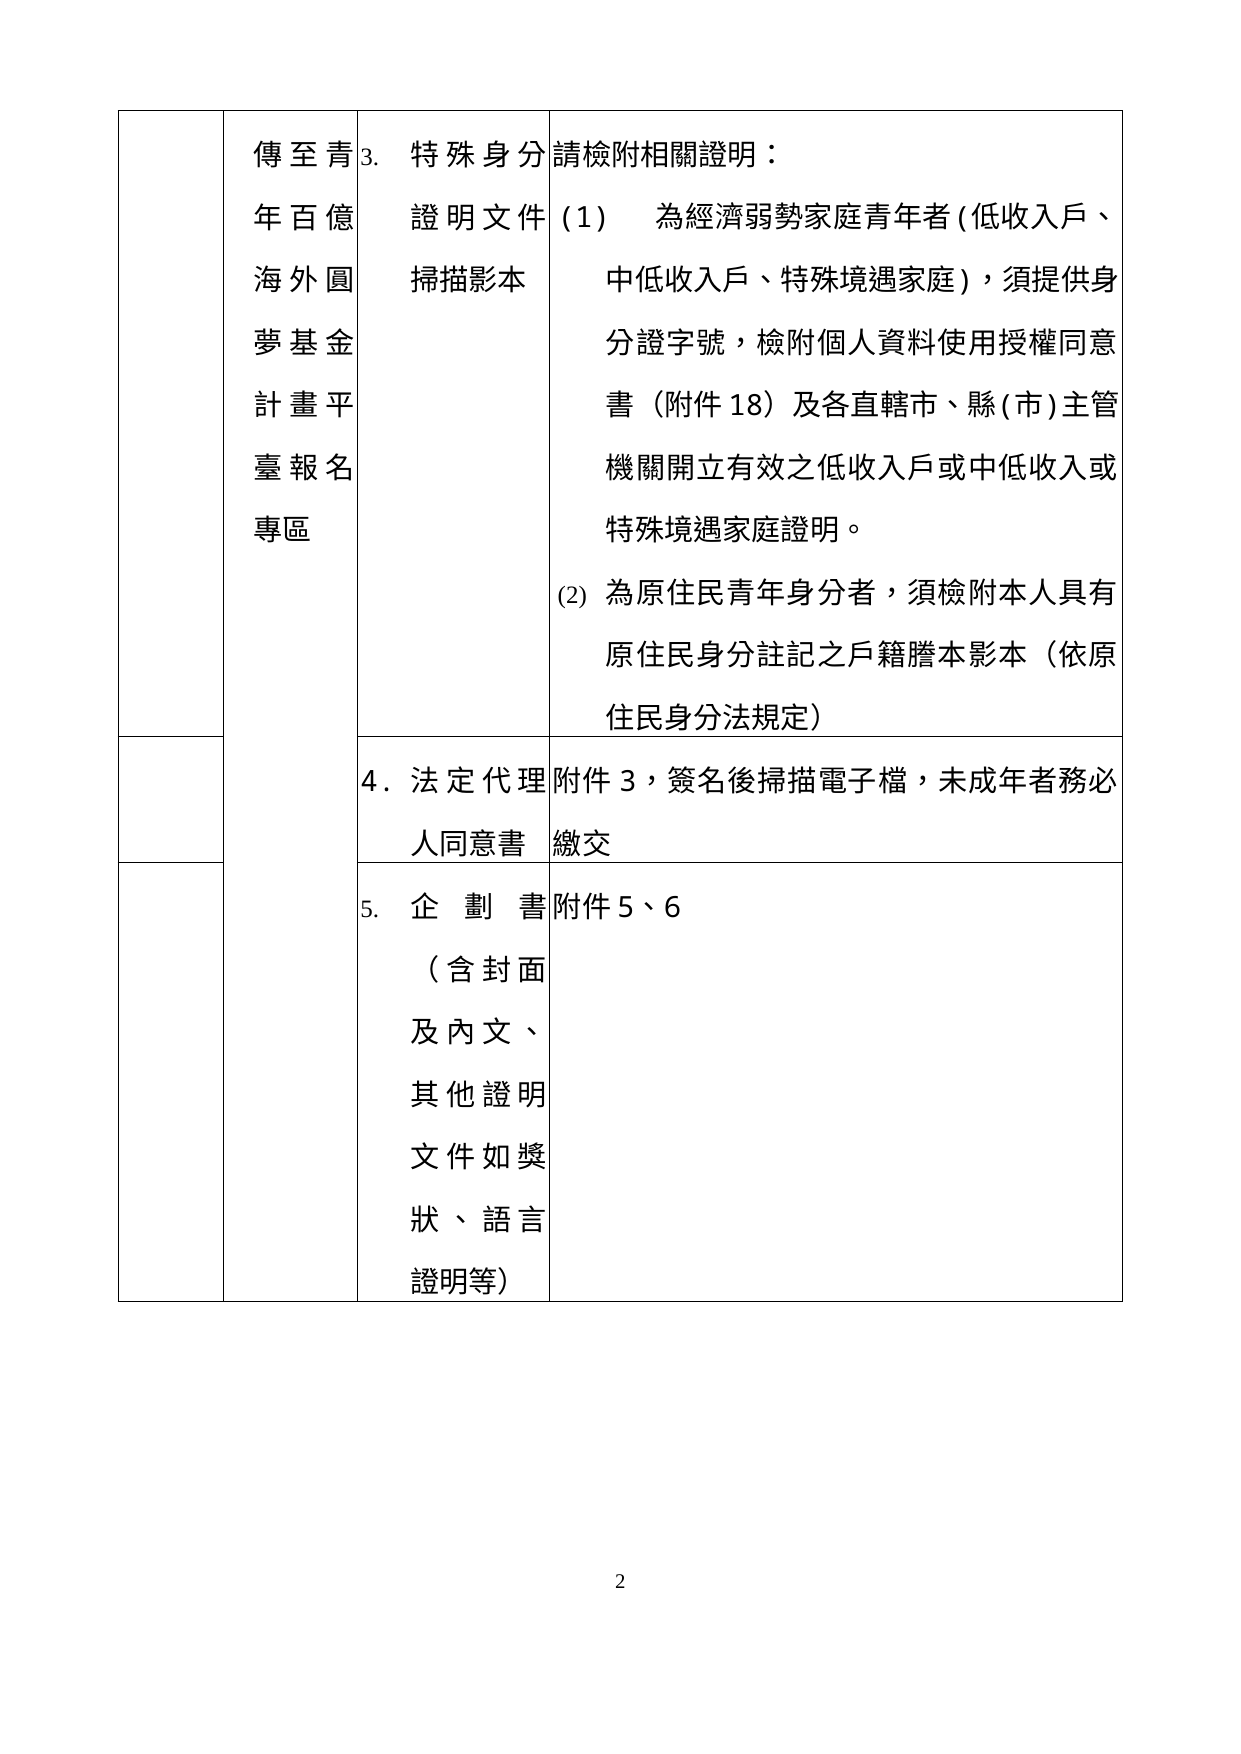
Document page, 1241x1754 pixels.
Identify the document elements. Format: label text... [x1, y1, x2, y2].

table_cell [119, 111, 223, 736]
table_cell 傳至青年百億海外圓夢基金計畫平臺報名專區 [224, 111, 357, 1301]
table_cell 特殊身分證明文件掃描影本 [358, 111, 549, 736]
table_cell 請檢附相關證明： 為經濟弱勢家庭青年者(低收入戶、中低收入戶、特殊境遇家庭)，須提供身分證字號，檢附個人資料使用授權同意書（附件18）及各直轄市、縣(市)主管機關開立有效之低收入戶或中低收入或特殊境遇家庭證明。 為原住民青年身分者，須檢附本人具有原住民身分註記之戶籍謄本影本（依原住民身分法規定） [550, 111, 1122, 736]
table_cell [119, 863, 223, 1301]
table_cell 附件5、6 [550, 863, 1122, 1301]
table_cell 附件3，簽名後掃描電子檔，未成年者務必繳交 [550, 737, 1122, 862]
table_cell [119, 737, 223, 862]
table_cell 企劃書（含封面及內文、其他證明文件如獎狀、語言證明等） [358, 863, 549, 1301]
table_cell 法定代理人同意書 [358, 737, 549, 862]
